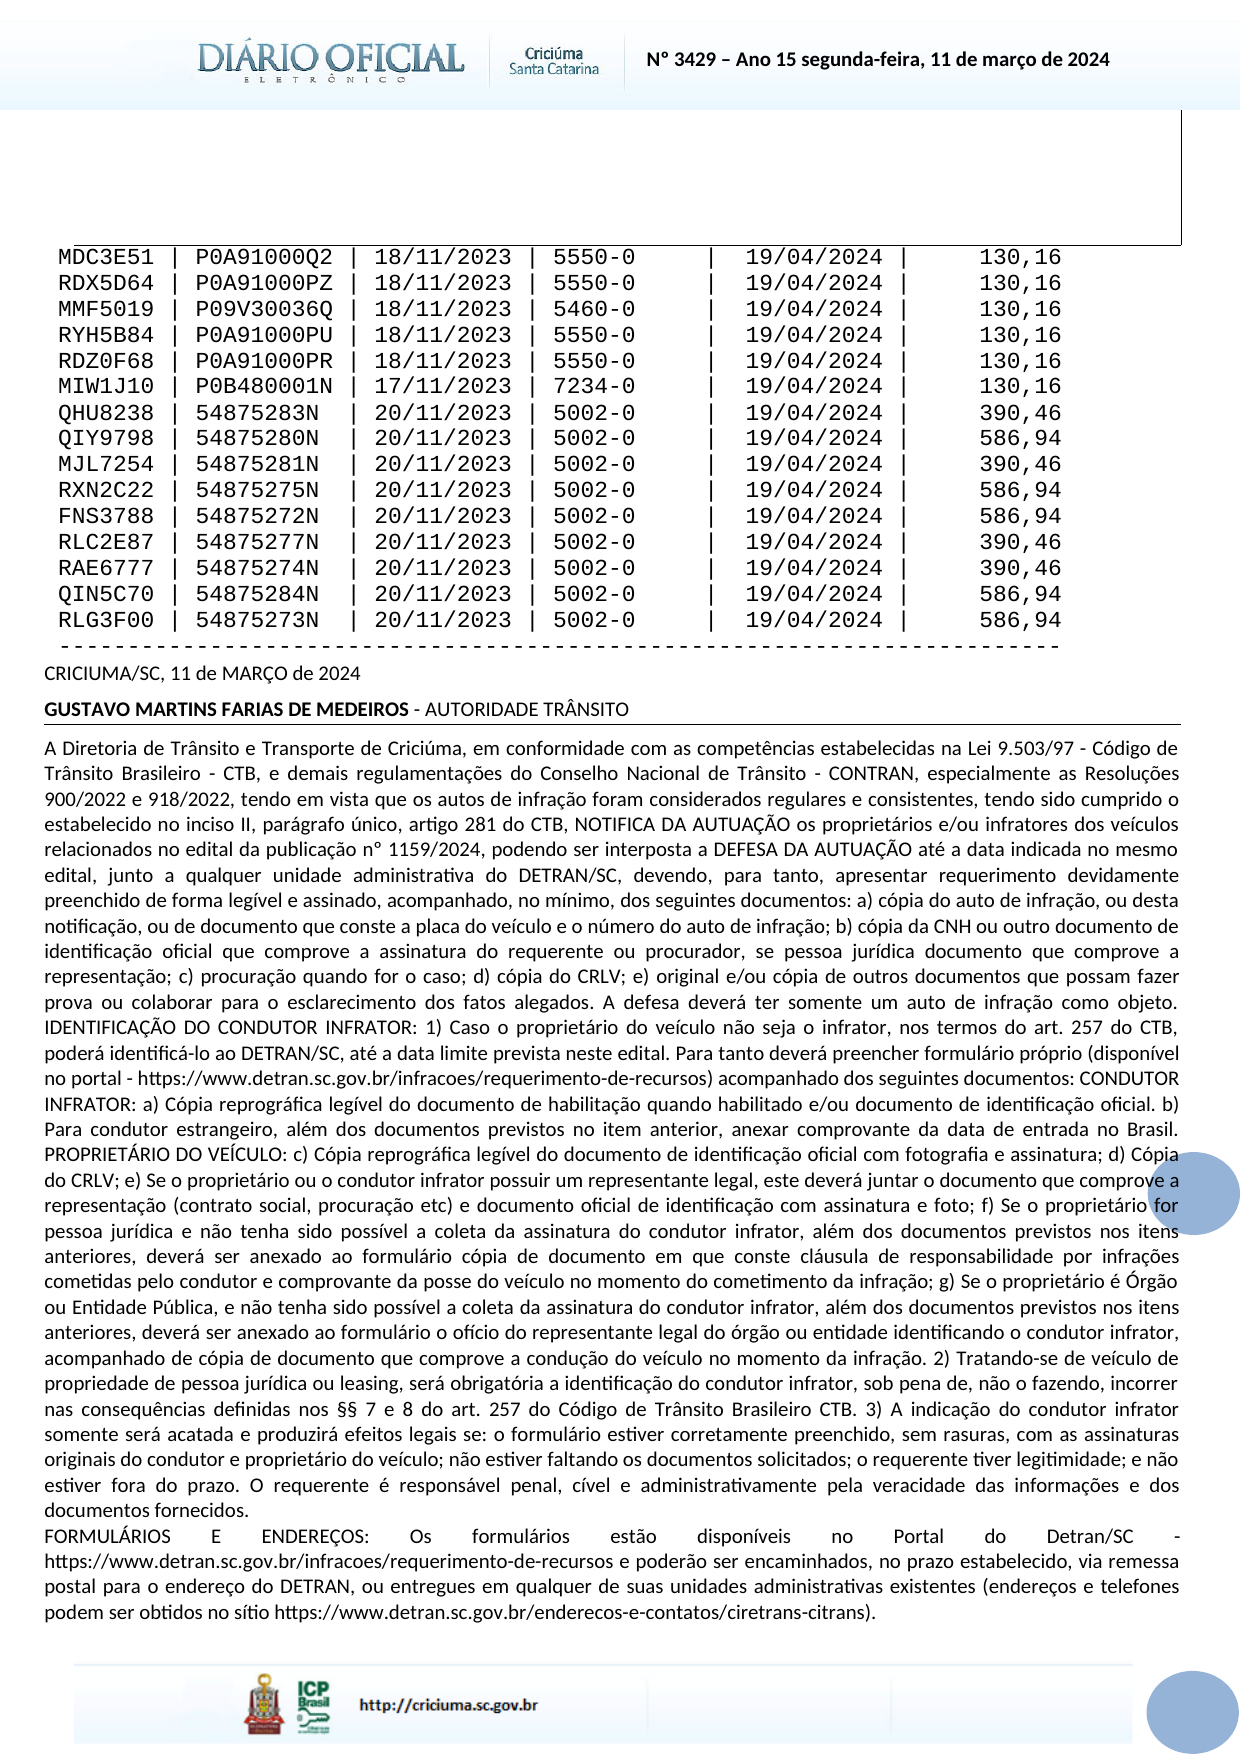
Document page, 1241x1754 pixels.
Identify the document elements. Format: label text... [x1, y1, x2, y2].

text RLC2E87 | 54875277N | 20/11/2023 | 5002-0 | 19/04/2024 | 390,46 [44, 531, 1181, 556]
text QHU8238 | 54875283N | 20/11/2023 | 5002-0 | 19/04/2024 | 390,46 [44, 401, 1181, 427]
text A Diretoria de Trânsito e Transporte de Criciúma, em conformidade com as competências estabelecidas na Lei 9.503/97 - Código de Trânsito Brasileiro - CTB, e demais regulamentações do Conselho Nacional de Trânsito - CONTRAN, especialmente as Resoluções 900/2022 e 918/2022, tendo em vista que os autos de infração foram considerados regulares e consistentes, tendo sido cumprido o estabelecido no inciso II, parágrafo único, artigo 281 do CTB, NOTIFICA DA AUTUAÇÃO os proprietários e/ou infratores dos veículos relacionados no edital da publicação nº 1159/2024, podendo ser interposta a DEFESA DA AUTUAÇÃO até a data indicada no mesmo edital, junto a qualquer unidade administrativa do DETRAN/SC, devendo, para tanto, apresentar requerimento devidamente preenchido de forma legível e assinado, acompanhado, no mínimo, dos seguintes documentos: a) cópia do auto de infração, ou desta notificação, ou de documento que conste a placa do veículo e o número do auto de infração; b) cópia da CNH ou outro documento de identificação oficial que comprove a assinatura do requerente ou procurador, se pessoa jurídica documento que comprove a representação; c) procuração quando for o caso; d) cópia do CRLV; e) original e/ou cópia de outros documentos que possam fazer prova ou colaborar para o esclarecimento dos fatos alegados. A defesa deverá ter somente um auto de infração como objeto. IDENTIFICAÇÃO DO CONDUTOR INFRATOR: 1) Caso o proprietário do veículo não seja o infrator, nos termos do art. 257 do CTB, poderá identificá-lo ao DETRAN/SC, até a data limite prevista neste edital. Para tanto deverá preencher formulário próprio (disponível no portal - https://www.detran.sc.gov.br/infracoes/requerimento-de-recursos) acompanhado dos seguintes documentos: CONDUTOR INFRATOR: a) Cópia reprográfica legível do documento de habilitação quando habilitado e/ou documento de identificação oficial. b) Para condutor estrangeiro, além dos documentos previstos no item anterior, anexar comprovante da data de entrada no Brasil. PROPRIETÁRIO DO VEÍCULO: c) Cópia reprográfica legível do documento de identificação oficial com fotografia e assinatura; d) Cópia do CRLV; e) Se o proprietário ou o condutor infrator possuir um representante legal, este deverá juntar o documento que comprove a representação (contrato social, procuração etc) e documento oficial de identificação com assinatura e foto; f) Se o proprietário for pessoa jurídica e não tenha sido possível a coleta da assinatura do condutor infrator, além dos documentos previstos nos itens anteriores, deverá ser anexado ao formulário cópia de documento em que conste cláusula de responsabilidade por infrações cometidas pelo condutor e comprovante da posse do veículo no momento do cometimento da infração; g) Se o proprietário é Órgão ou Entidade Pública, e não tenha sido possível a coleta da assinatura do condutor infrator, além dos documentos previstos nos itens anteriores, deverá ser anexado ao formulário o ofício do representante legal do órgão ou entidade identificando o condutor infrator, acompanhado de cópia de documento que comprove a condução do veículo no momento da infração. 2) Tratando-se de veículo de propriedade de pessoa jurídica ou leasing, será obrigatória a identificação do condutor infrator, sob pena de, não o fazendo, incorrer nas consequências definidas nos §§ 7 e 8 do art. 257 do Código de Trânsito Brasileiro CTB. 3) A indicação do condutor infrator somente será acatada e produzirá efeitos legais se: o formulário estiver corretamente preenchido, sem rasuras, com as assinaturas originais do condutor e proprietário do veículo; não estiver faltando os documentos solicitados; o requerente tiver legitimidade; e não estiver fora do prazo. O requerente é responsável penal, cível e administrativamente pela veracidade das informações e dos documentos fornecidos. [44, 735, 1181, 1523]
text CRICIUMA/SC, 11 de MARÇO de 2024 [44, 660, 1181, 687]
text RXN2C22 | 54875275N | 20/11/2023 | 5002-0 | 19/04/2024 | 586,94 [44, 479, 1181, 504]
text FORMULÁRIOS E ENDEREÇOS: Os formulários estão disponíveis no Portal do Detran/SC - https://www.detran.sc.gov.br/infracoes/requerimento-de-recursos e poderão ser encaminhados, no prazo estabelecido, via remessa postal para o endereço do DETRAN, ou entregues em qualquer de suas unidades administrativas existentes (endereços e telefones podem ser obtidos no sítio https://www.detran.sc.gov.br/enderecos-e-contatos/ciretrans-citrans). [44, 1523, 1181, 1624]
text MMF5019 | P09V30036Q | 18/11/2023 | 5460-0 | 19/04/2024 | 130,16 [44, 297, 1181, 323]
text GUSTAVO MARTINS FARIAS DE MEDEIROS - AUTORIDADE TRÂNSITO [44, 696, 1181, 724]
text ------------------------------------------------------------------------- [44, 634, 1181, 660]
text QIY9798 | 54875280N | 20/11/2023 | 5002-0 | 19/04/2024 | 586,94 [44, 427, 1181, 453]
text RLG3F00 | 54875273N | 20/11/2023 | 5002-0 | 19/04/2024 | 586,94 [44, 608, 1181, 634]
text RDZ0F68 | P0A91000PR | 18/11/2023 | 5550-0 | 19/04/2024 | 130,16 [44, 349, 1181, 375]
text RDX5D64 | P0A91000PZ | 18/11/2023 | 5550-0 | 19/04/2024 | 130,16 [44, 271, 1181, 297]
text MJL7254 | 54875281N | 20/11/2023 | 5002-0 | 19/04/2024 | 390,46 [44, 453, 1181, 479]
text MIW1J10 | P0B480001N | 17/11/2023 | 7234-0 | 19/04/2024 | 130,16 [44, 375, 1181, 401]
text MDC3E51 | P0A91000Q2 | 18/11/2023 | 5550-0 | 19/04/2024 | 130,16 [44, 245, 1181, 271]
text QIN5C70 | 54875284N | 20/11/2023 | 5002-0 | 19/04/2024 | 586,94 [44, 582, 1181, 608]
text RAE6777 | 54875274N | 20/11/2023 | 5002-0 | 19/04/2024 | 390,46 [44, 556, 1181, 582]
text FNS3788 | 54875272N | 20/11/2023 | 5002-0 | 19/04/2024 | 586,94 [44, 504, 1181, 531]
text RYH5B84 | P0A91000PU | 18/11/2023 | 5550-0 | 19/04/2024 | 130,16 [44, 323, 1181, 349]
